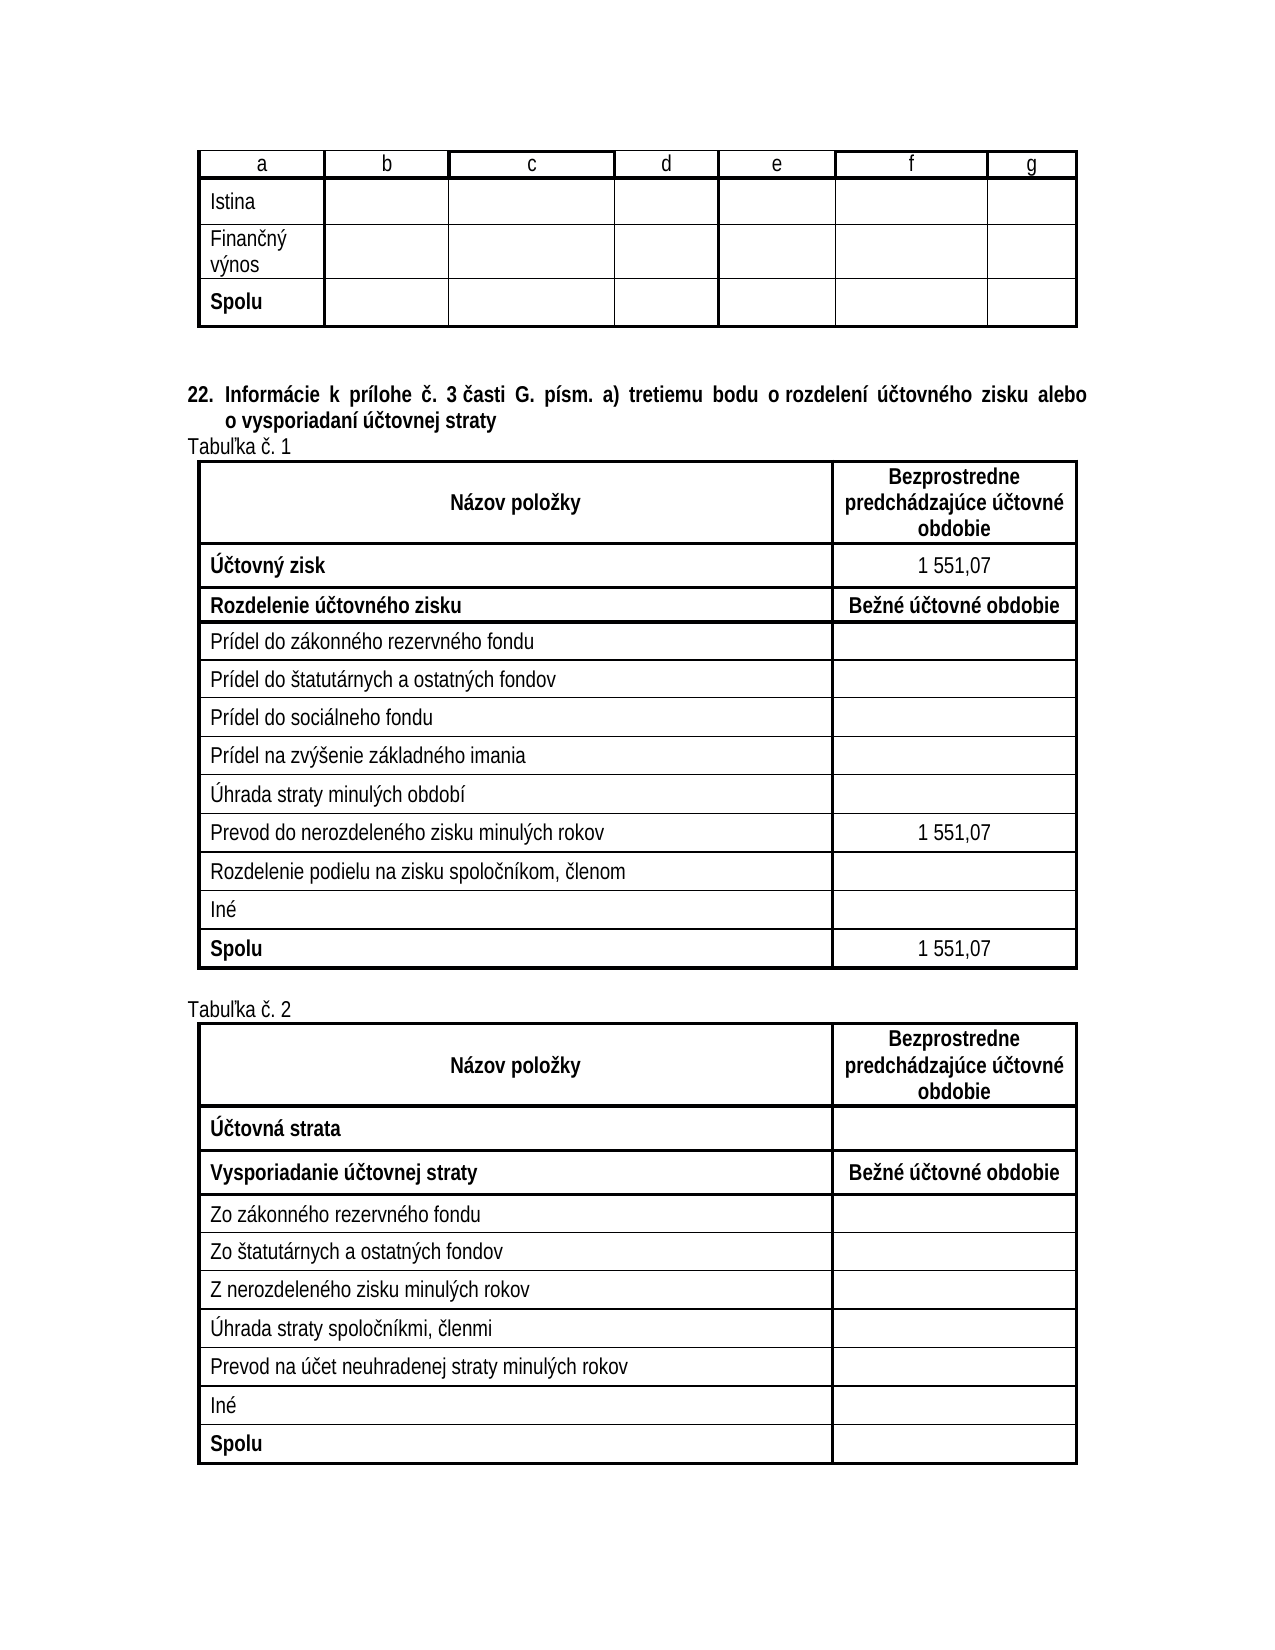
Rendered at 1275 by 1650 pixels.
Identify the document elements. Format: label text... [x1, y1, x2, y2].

table_cell [326, 225, 448, 277]
table_cell [834, 624, 1075, 659]
table_cell 1 551,07 [834, 545, 1075, 586]
table_cell Spolu [201, 930, 831, 966]
table_cell Istina [201, 180, 323, 224]
table_cell [834, 661, 1075, 697]
table_cell [720, 180, 835, 224]
table_cell [836, 225, 987, 277]
table_cell [615, 180, 717, 224]
table_cell g [989, 153, 1075, 176]
table_cell a [201, 151, 323, 176]
table_cell [834, 1233, 1075, 1270]
table_cell [988, 279, 1075, 325]
table_cell Vysporiadanie účtovnej straty [201, 1152, 831, 1193]
table_cell [834, 1387, 1075, 1423]
table_cell Prídel na zvýšenie základného imania [201, 737, 831, 774]
table_cell Rozdelenie účtovného zisku [201, 589, 831, 620]
text 22. Informácie k prílohe č. 3 časti G. písm. a) tretiemu bodu o rozdelení účtovného zisku alebo o vysporiadaní účtovnej straty [187, 381, 1087, 433]
table_header Bezprostredne predchádzajúce účtovné obdobie [834, 1025, 1075, 1104]
table_cell f [837, 153, 986, 176]
table_cell Účtovná strata [201, 1108, 831, 1149]
table_cell [834, 1425, 1075, 1462]
table_cell [834, 775, 1075, 813]
table_cell [836, 180, 987, 224]
table_cell [326, 180, 448, 224]
table_cell Prídel do zákonného rezervného fondu [201, 624, 831, 659]
table_cell [834, 1310, 1075, 1347]
table_cell [615, 225, 717, 277]
table_cell Bežné účtovné obdobie [834, 589, 1075, 620]
table_cell [449, 180, 614, 224]
table_cell Účtovný zisk [201, 545, 831, 586]
table_cell [615, 279, 717, 325]
table_cell Zo zákonného rezervného fondu [201, 1196, 831, 1231]
table_cell [720, 225, 835, 277]
table_cell [988, 225, 1075, 277]
table_cell Zo štatutárnych a ostatných fondov [201, 1233, 831, 1270]
table_cell [449, 279, 614, 325]
table_cell c [451, 153, 613, 176]
table_cell [834, 737, 1075, 774]
table_cell d [616, 151, 717, 176]
table_cell Úhrada straty minulých období [201, 775, 831, 813]
table_cell 1 551,07 [834, 930, 1075, 966]
table_cell [988, 180, 1075, 224]
table_cell [449, 225, 614, 277]
text Tabuľka č. 2 [187, 996, 1087, 1022]
table_cell [834, 698, 1075, 736]
table_cell Spolu [201, 279, 323, 325]
table_cell Iné [201, 1387, 831, 1423]
table_header Názov položky [201, 463, 831, 542]
table_cell [834, 1348, 1075, 1385]
table_cell Úhrada straty spoločníkmi, členmi [201, 1310, 831, 1347]
table_cell [834, 1271, 1075, 1308]
table_cell Prevod na účet neuhradenej straty minulých rokov [201, 1348, 831, 1385]
table_cell e [720, 151, 834, 176]
table_cell Iné [201, 891, 831, 928]
table_cell [720, 279, 835, 325]
table_cell Rozdelenie podielu na zisku spoločníkom, členom [201, 853, 831, 889]
table_cell Prídel do štatutárnych a ostatných fondov [201, 661, 831, 697]
table_cell [834, 1196, 1075, 1231]
table_cell Prídel do sociálneho fondu [201, 698, 831, 736]
table_cell Z nerozdeleného zisku minulých rokov [201, 1271, 831, 1308]
table_header Názov položky [201, 1025, 831, 1104]
table_cell b [326, 151, 447, 176]
table_header Bezprostredne predchádzajúce účtovné obdobie [834, 463, 1075, 542]
text Tabuľka č. 1 [187, 433, 1087, 459]
table_cell Prevod do nerozdeleného zisku minulých rokov [201, 814, 831, 851]
table_cell Spolu [201, 1425, 831, 1462]
table_cell [834, 891, 1075, 928]
table_cell [834, 1108, 1075, 1149]
table_cell [834, 853, 1075, 889]
table_cell Finančný výnos [201, 225, 323, 277]
table_cell Bežné účtovné obdobie [834, 1152, 1075, 1193]
table_cell [836, 279, 987, 325]
table_cell 1 551,07 [834, 814, 1075, 851]
table_cell [326, 279, 448, 325]
